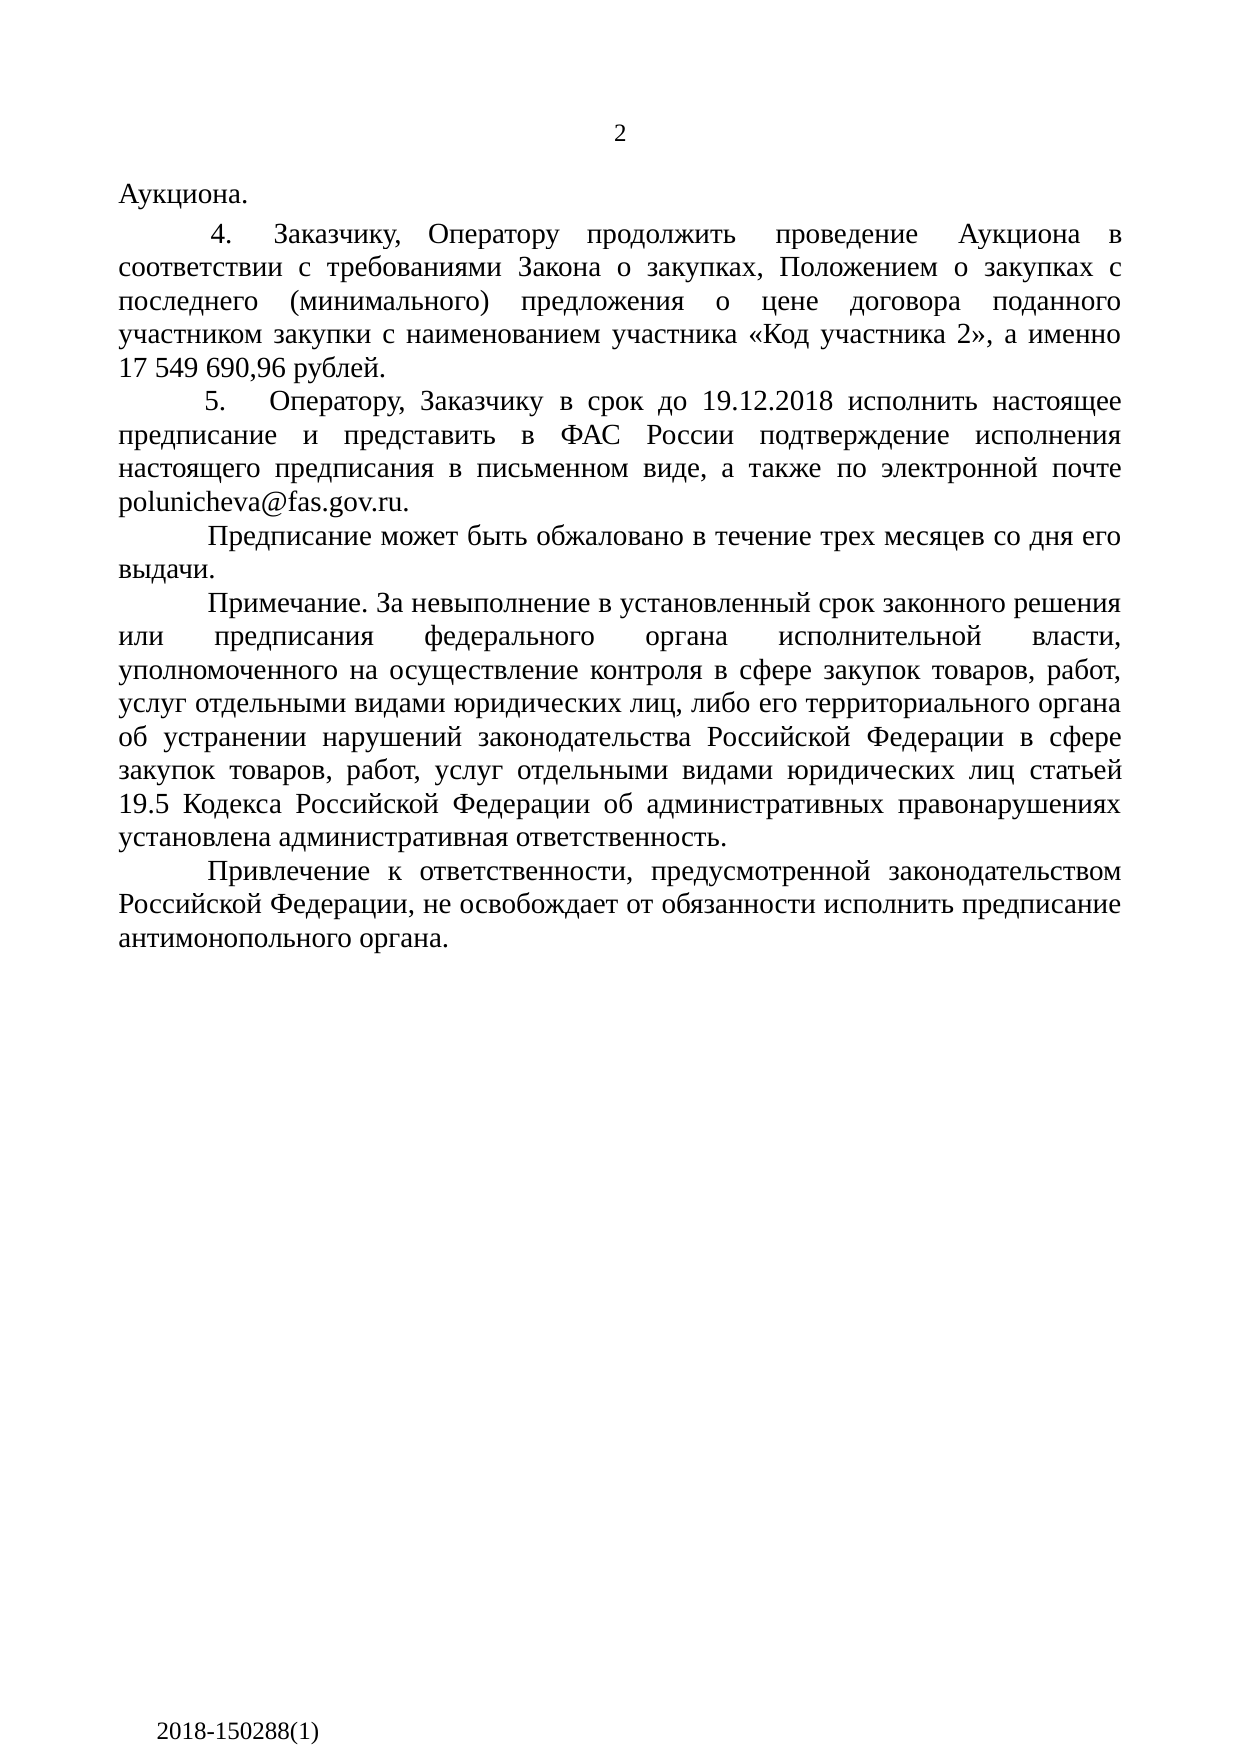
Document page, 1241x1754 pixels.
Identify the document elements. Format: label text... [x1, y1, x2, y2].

text Примечание. За невыполнение в установленный срок законного решения или предписания федерального органа исполнительной власти, уполномоченного на осуществление контроля в сфере закупок товаров, работ, услуг отдельными видами юридических лиц, либо его территориального органа об устранении нарушений законодательства Российской Федерации в сфере закупок товаров, работ, услуг отдельными видами юридических лиц статьей 19.5 Кодекса Российской Федерации об административных правонарушениях установлена административная ответственность. [118, 585, 1122, 853]
text Аукциона. [118, 176, 1122, 210]
text Привлечение к ответственности, предусмотренной законодательством Российской Федерации, не освобождает от обязанности исполнить предписание антимонопольного органа. [118, 853, 1122, 954]
text 4. Заказчику, Оператору продолжить проведение Аукциона в соответствии с требованиями Закона о закупках, Положением о закупках с последнего (минимального) предложения о цене договора поданного участником закупки с наименованием участника «Код участника 2», а именно 17 549 690,96 рублей. [118, 216, 1122, 383]
text Предписание может быть обжаловано в течение трех месяцев со дня его выдачи. [118, 518, 1122, 585]
list 5. Оператору, Заказчику в срок до 19.12.2018 исполнить настоящее предписание и представить в ФАС России подтверждение исполнения настоящего предписания в письменном виде, а также по электронной почте polunicheva@fas.gov.ru. [118, 383, 1122, 518]
